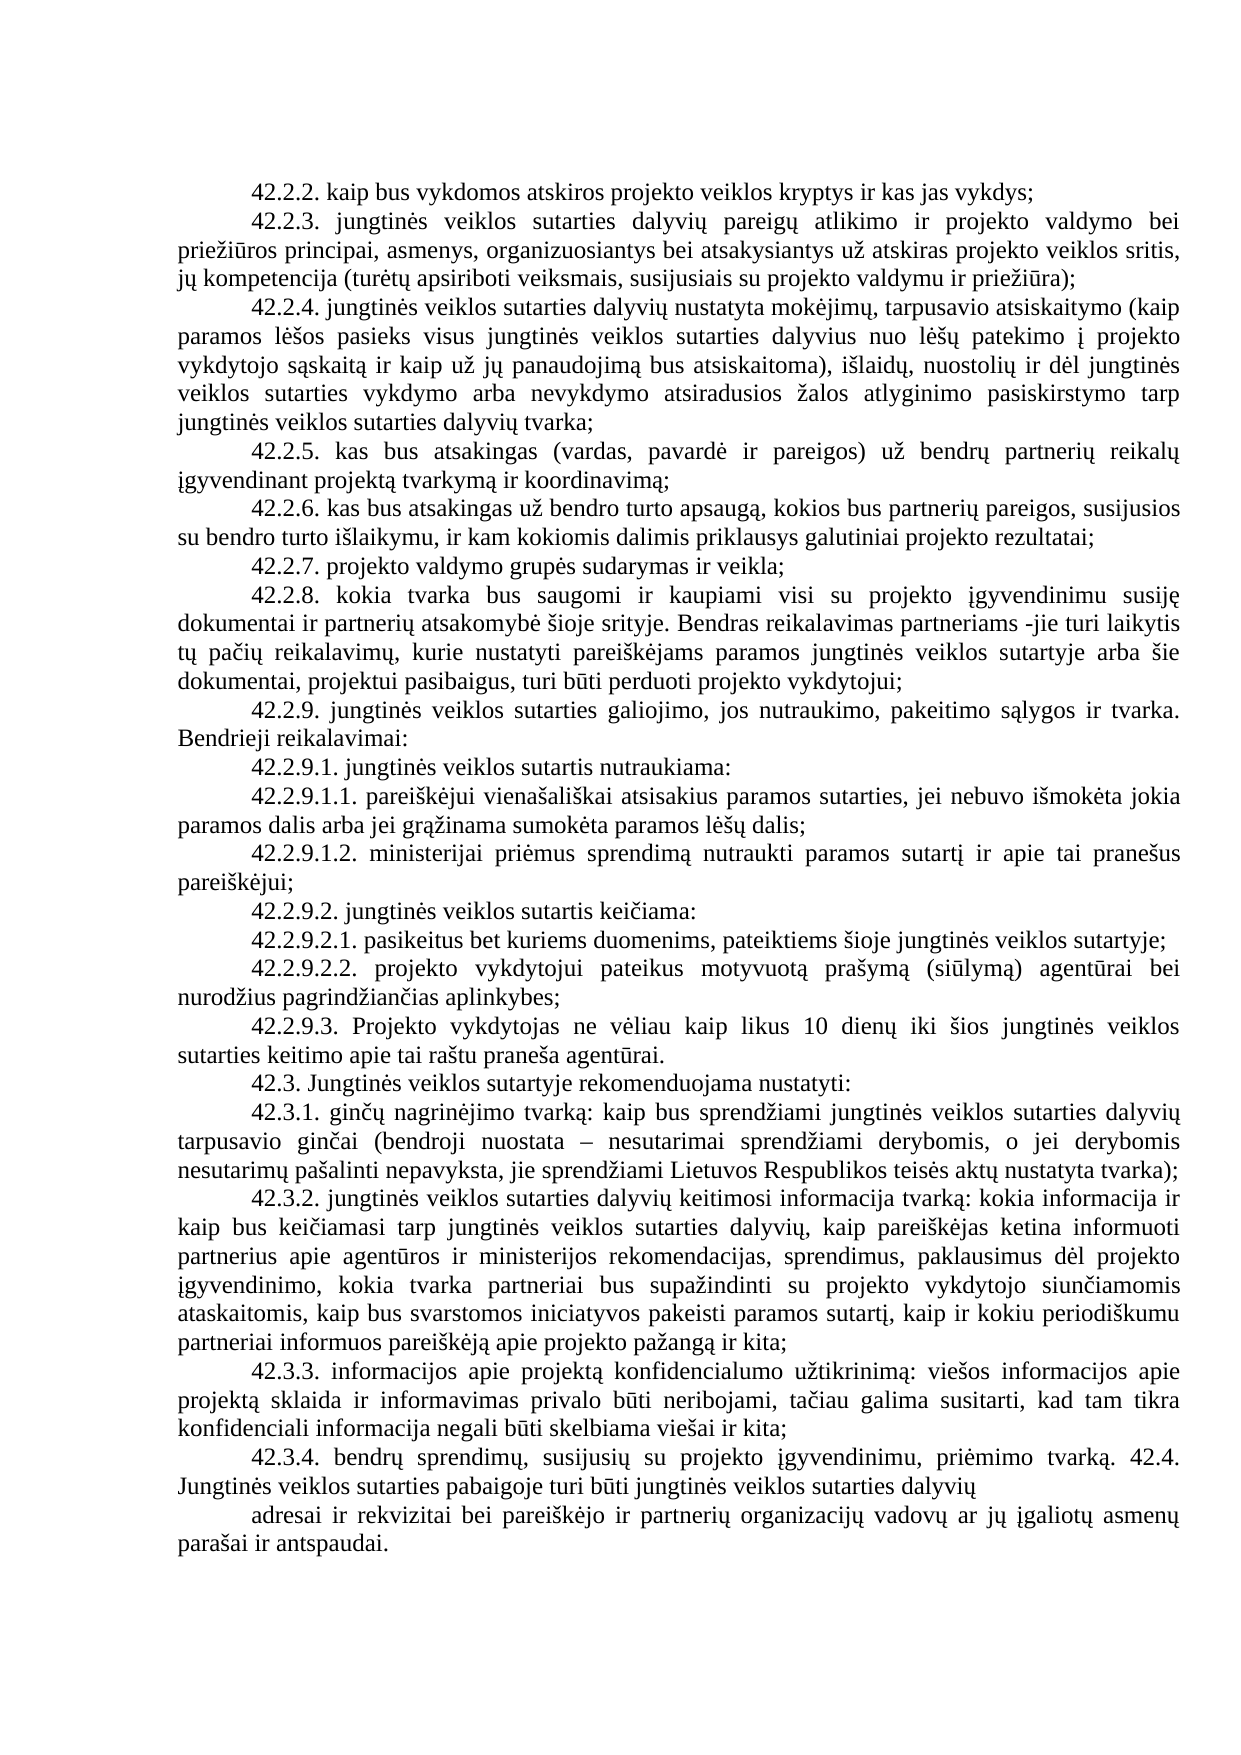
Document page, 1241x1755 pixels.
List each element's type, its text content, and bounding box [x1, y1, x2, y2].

text 42.2.9.2. jungtinės veiklos sutartis keičiama: [177, 896, 1181, 925]
text 42.2.9.1. jungtinės veiklos sutartis nutraukiama: [177, 752, 1181, 781]
text 42.2.9. jungtinės veiklos sutarties galiojimo, jos nutraukimo, pakeitimo sąlygos ir tvarka. Bendrieji reikalavimai: [177, 695, 1181, 752]
text 42.2.9.1.2. ministerijai priėmus sprendimą nutraukti paramos sutartį ir apie tai pranešus pareiškėjui; [177, 838, 1181, 896]
text 42.2.5. kas bus atsakingas (vardas, pavardė ir pareigos) už bendrų partnerių reikalų įgyvendinant projektą tvarkymą ir koordinavimą; [177, 436, 1181, 493]
text 42.3.4. bendrų sprendimų, susijusių su projekto įgyvendinimu, priėmimo tvarką. 42.4. Jungtinės veiklos sutarties pabaigoje turi būti jungtinės veiklos sutarties dalyvių [177, 1442, 1181, 1500]
text 42.2.8. kokia tvarka bus saugomi ir kaupiami visi su projekto įgyvendinimu susiję dokumentai ir partnerių atsakomybė šioje srityje. Bendras reikalavimas partneriams -jie turi laikytis tų pačių reikalavimų, kurie nustatyti pareiškėjams paramos jungtinės veiklos sutartyje arba šie dokumentai, projektui pasibaigus, turi būti perduoti projekto vykdytojui; [177, 580, 1181, 695]
text 42.2.6. kas bus atsakingas už bendro turto apsaugą, kokios bus partnerių pareigos, susijusios su bendro turto išlaikymu, ir kam kokiomis dalimis priklausys galutiniai projekto rezultatai; [177, 493, 1181, 551]
text 42.2.9.3. Projekto vykdytojas ne vėliau kaip likus 10 dienų iki šios jungtinės veiklos sutarties keitimo apie tai raštu praneša agentūrai. [177, 1011, 1181, 1068]
text 42.2.4. jungtinės veiklos sutarties dalyvių nustatyta mokėjimų, tarpusavio atsiskaitymo (kaip paramos lėšos pasieks visus jungtinės veiklos sutarties dalyvius nuo lėšų patekimo į projekto vykdytojo sąskaitą ir kaip už jų panaudojimą bus atsiskaitoma), išlaidų, nuostolių ir dėl jungtinės veiklos sutarties vykdymo arba nevykdymo atsiradusios žalos atlyginimo pasiskirstymo tarp jungtinės veiklos sutarties dalyvių tvarka; [177, 292, 1181, 436]
text adresai ir rekvizitai bei pareiškėjo ir partnerių organizacijų vadovų ar jų įgaliotų asmenų parašai ir antspaudai. [177, 1500, 1181, 1557]
text 42.2.2. kaip bus vykdomos atskiros projekto veiklos kryptys ir kas jas vykdys; [177, 177, 1181, 206]
text 42.3.1. ginčų nagrinėjimo tvarką: kaip bus sprendžiami jungtinės veiklos sutarties dalyvių tarpusavio ginčai (bendroji nuostata – nesutarimai sprendžiami derybomis, o jei derybomis nesutarimų pašalinti nepavyksta, jie sprendžiami Lietuvos Respublikos teisės aktų nustatyta tvarka); [177, 1097, 1181, 1183]
text 42.3. Jungtinės veiklos sutartyje rekomenduojama nustatyti: [177, 1068, 1181, 1097]
text 42.2.9.1.1. pareiškėjui vienašališkai atsisakius paramos sutarties, jei nebuvo išmokėta jokia paramos dalis arba jei grąžinama sumokėta paramos lėšų dalis; [177, 781, 1181, 838]
text 42.2.9.2.1. pasikeitus bet kuriems duomenims, pateiktiems šioje jungtinės veiklos sutartyje; [177, 925, 1181, 953]
text 42.3.3. informacijos apie projektą konfidencialumo užtikrinimą: viešos informacijos apie projektą sklaida ir informavimas privalo būti neribojami, tačiau galima susitarti, kad tam tikra konfidenciali informacija negali būti skelbiama viešai ir kita; [177, 1356, 1181, 1442]
text 42.2.9.2.2. projekto vykdytojui pateikus motyvuotą prašymą (siūlymą) agentūrai bei nurodžius pagrindžiančias aplinkybes; [177, 953, 1181, 1011]
text 42.2.7. projekto valdymo grupės sudarymas ir veikla; [177, 551, 1181, 580]
text 42.2.3. jungtinės veiklos sutarties dalyvių pareigų atlikimo ir projekto valdymo bei priežiūros principai, asmenys, organizuosiantys bei atsakysiantys už atskiras projekto veiklos sritis, jų kompetencija (turėtų apsiriboti veiksmais, susijusiais su projekto valdymu ir priežiūra); [177, 206, 1181, 292]
text 42.3.2. jungtinės veiklos sutarties dalyvių keitimosi informacija tvarką: kokia informacija ir kaip bus keičiamasi tarp jungtinės veiklos sutarties dalyvių, kaip pareiškėjas ketina informuoti partnerius apie agentūros ir ministerijos rekomendacijas, sprendimus, paklausimus dėl projekto įgyvendinimo, kokia tvarka partneriai bus supažindinti su projekto vykdytojo siunčiamomis ataskaitomis, kaip bus svarstomos iniciatyvos pakeisti paramos sutartį, kaip ir kokiu periodiškumu partneriai informuos pareiškėją apie projekto pažangą ir kita; [177, 1183, 1181, 1356]
